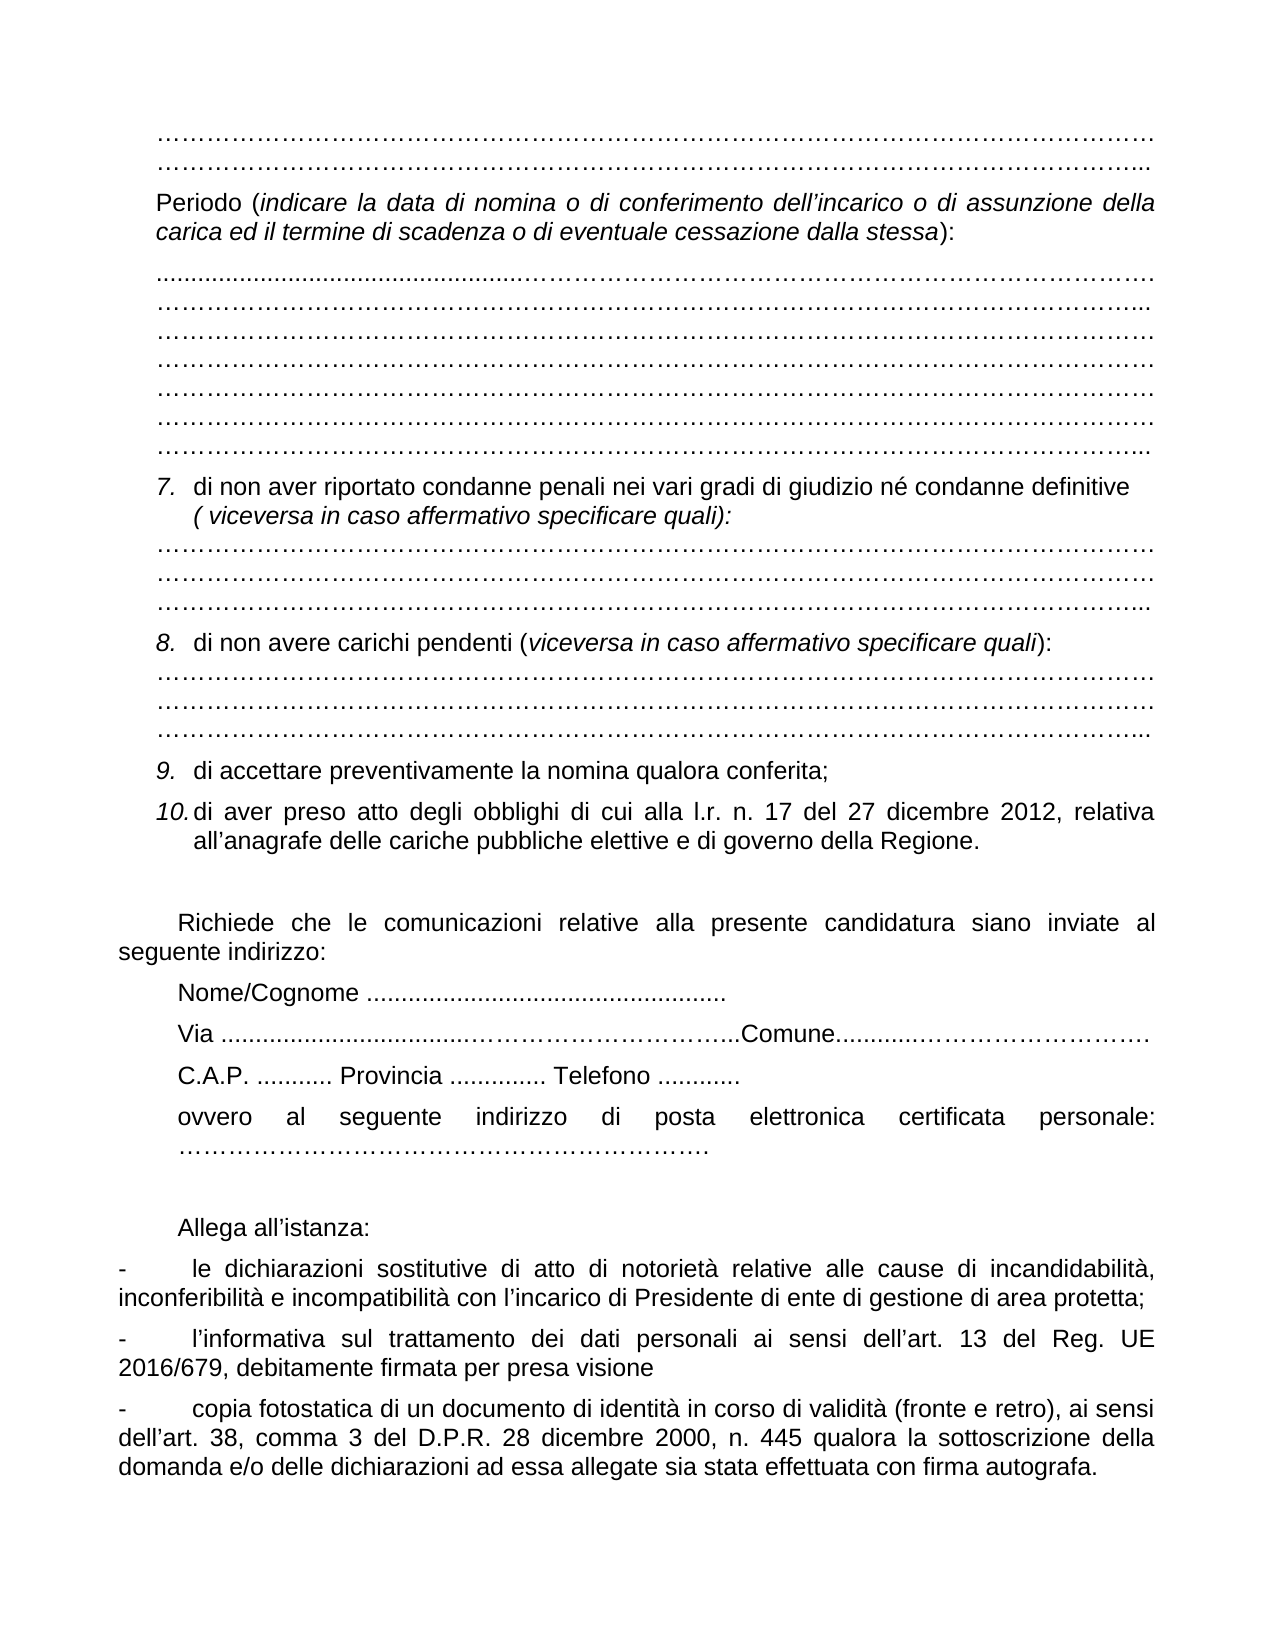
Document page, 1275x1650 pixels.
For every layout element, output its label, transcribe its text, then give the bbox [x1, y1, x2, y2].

text Via ....................................…………………………...Comune............………………………. [177, 1019, 1157, 1048]
text …………………………………………………………………………………………………………………………………………………………………………………………………………………... [156, 118, 1157, 176]
text .....................................................………………………………………………………………….………………………………………………………………………………………………………...…………………………………………………………………………………………………………………………………………………………………………………………………………………………………………………………………………………………………………………………………………………………………………………………………………………………………………………………………………………………………………………………………………………... [156, 258, 1157, 459]
text Nome/Cognome .................................................... [177, 978, 1157, 1007]
text Richiede che le comunicazioni relative alla presente candidatura siano inviate al seguente indirizzo: [118, 908, 1157, 966]
text ……………………………………………………………………………………………………………………………………………………………………………………………………………………………………………………………………………………………………………………………... [156, 529, 1157, 616]
list di aver preso atto degli obblighi di cui alla l.r. n. 17 del 27 dicembre 2012, relativa all’anagrafe delle cariche pubbliche elettive e di governo della Regione. [156, 797, 1157, 854]
text ……………………………………………………………………………………………………………………………………………………………………………………………………………………………………………………………………………………………………………………………... [156, 657, 1157, 743]
text - le dichiarazioni sostitutive di atto di notorietà relative alle cause di incandidabilità, inconferibilità e incompatibilità con l’incarico di Presidente di ente di gestione di area protetta; [118, 1254, 1157, 1312]
text ovvero al seguente indirizzo di posta elettronica certificata personale: ………………………………………………………. [177, 1102, 1157, 1159]
list di non avere carichi pendenti (viceversa in caso affermativo specificare quali): [156, 628, 1157, 657]
text Periodo (indicare la data di nomina o di conferimento dell’incarico o di assunzione della carica ed il termine di scadenza o di eventuale cessazione dalla stessa): [156, 188, 1157, 246]
text - l’informativa sul trattamento dei dati personali ai sensi dell’art. 13 del Reg. UE 2016/679, debitamente firmata per presa visione [118, 1324, 1157, 1382]
text - copia fotostatica di un documento di identità in corso di validità (fronte e retro), ai sensi dell’art. 38, comma 3 del D.P.R. 28 dicembre 2000, n. 445 qualora la sottoscrizione della domanda e/o delle dichiarazioni ad essa allegate sia stata effettuata con firma autografa. [118, 1394, 1157, 1481]
list di non aver riportato condanne penali nei vari gradi di giudizio né condanne definitive ( viceversa in caso affermativo specificare quali): [156, 472, 1157, 529]
text C.A.P. ........... Provincia .............. Telefono ............ [177, 1061, 1157, 1089]
text Allega all’istanza: [177, 1213, 1157, 1242]
list di accettare preventivamente la nomina qualora conferita; [156, 756, 1157, 784]
